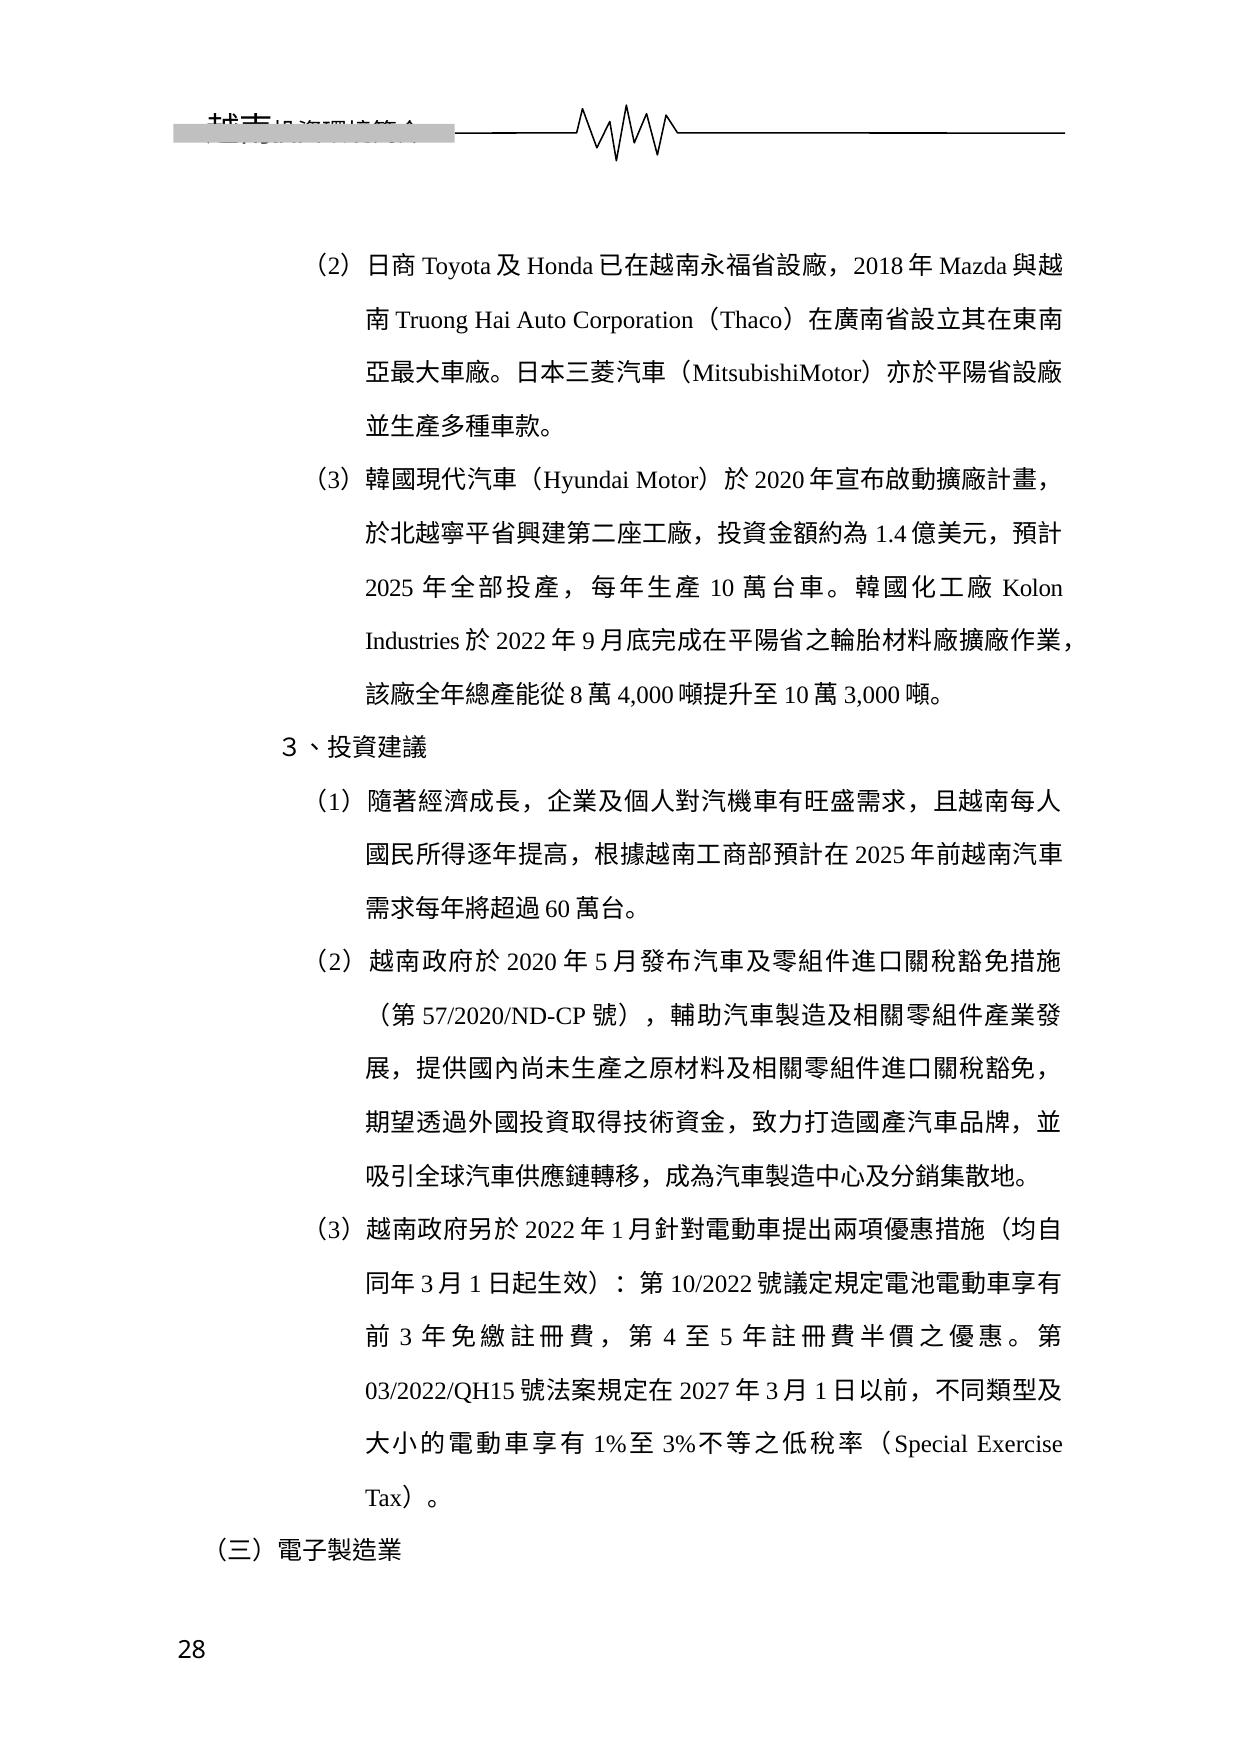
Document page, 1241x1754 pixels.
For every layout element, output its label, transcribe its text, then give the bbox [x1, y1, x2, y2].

text （3）韓國現代汽車（Hyundai Motor）於2020年宣布啟動擴廠計畫，於北越寧平省興建第二座工廠，投資金額約為1.4億美元，預計2025年全部投產，每年生產10萬台車。韓國化工廠Kolon Industries於2022年9月底完成在平陽省之輪胎材料廠擴廠作業，該廠全年總產能從8萬4,000噸提升至10萬3,000噸。 [302, 451, 1063, 719]
text （3）越南政府另於2022年1月針對電動車提出兩項優惠措施（均自同年3月1日起生效）：第10/2022號議定規定電池電動車享有前3年免繳註冊費，第4至5年註冊費半價之優惠。第03/2022/QH15號法案規定在2027年3月1日以前，不同類型及大小的電動車享有1%至3%不等之低稅率（Special Exercise Tax）。 [302, 1201, 1063, 1522]
text （三）電子製造業 [202, 1522, 1063, 1576]
text （2）越南政府於2020年5月發布汽車及零組件進口關稅豁免措施（第57/2020/ND-CP號），輔助汽車製造及相關零組件產業發展，提供國內尚未生產之原材料及相關零組件進口關稅豁免，期望透過外國投資取得技術資金，致力打造國產汽車品牌，並吸引全球汽車供應鏈轉移，成為汽車製造中心及分銷集散地。 [302, 933, 1063, 1201]
text （2）日商Toyota及Honda已在越南永福省設廠，2018年Mazda與越南Truong Hai Auto Corporation（Thaco）在廣南省設立其在東南亞最大車廠。日本三菱汽車（MitsubishiMotor）亦於平陽省設廠並生產多種車款。 [302, 237, 1063, 451]
text （1）隨著經濟成長，企業及個人對汽機車有旺盛需求，且越南每人國民所得逐年提高，根據越南工商部預計在2025年前越南汽車需求每年將超過60萬台。 [302, 773, 1063, 933]
text ３、投資建議 [277, 719, 1063, 773]
